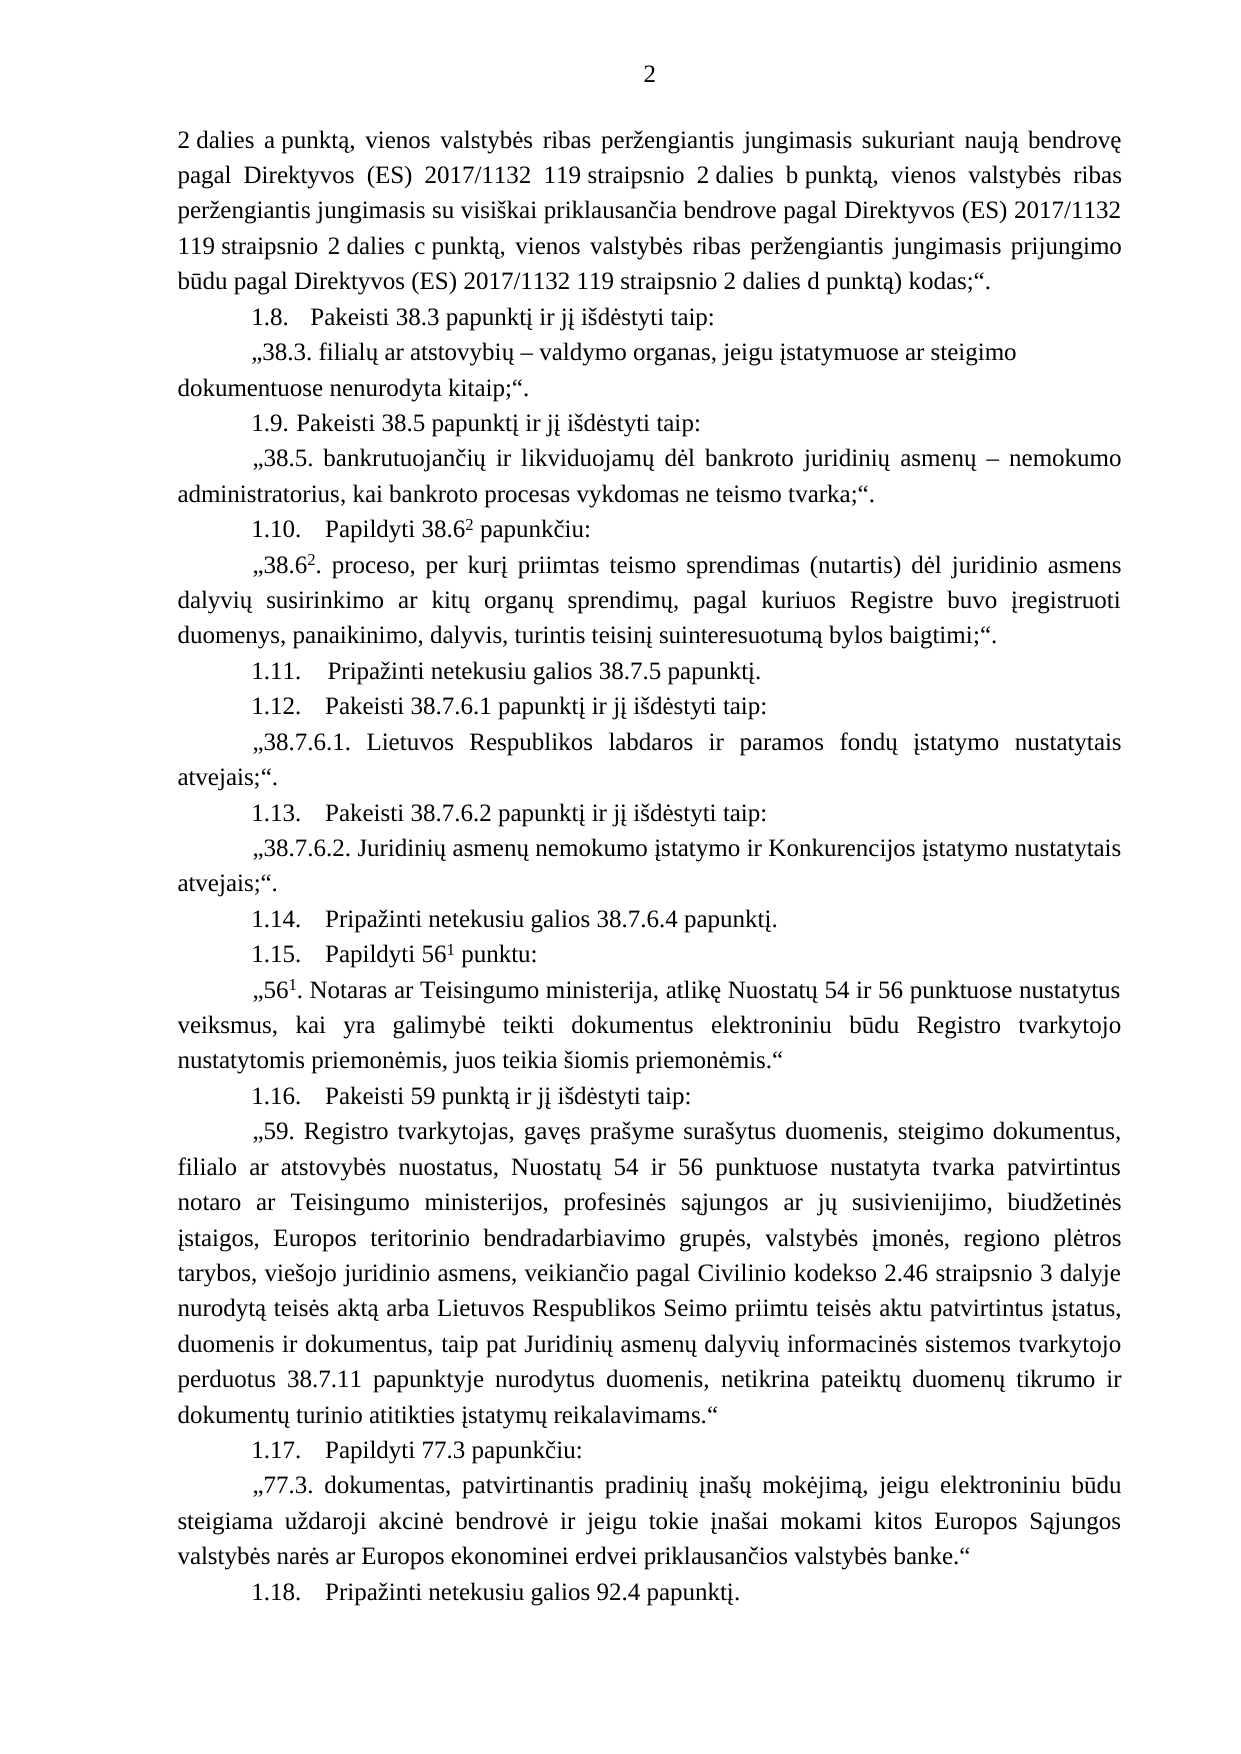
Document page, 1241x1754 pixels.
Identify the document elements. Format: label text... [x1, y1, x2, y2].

text 1.14. Pripažinti netekusiu galios 38.7.6.4 papunktį. [177, 897, 1122, 933]
text „561. Notaras ar Teisingumo ministerija, atlikę Nuostatų 54 ir 56 punktuose nustatytus veiksmus, kai yra galimybė teikti dokumentus elektroniniu būdu Registro tvarkytojo nustatytomis priemonėmis, juos teikia šiomis priemonėmis.“ [177, 968, 1122, 1074]
text 1.12. Pakeisti 38.7.6.1 papunktį ir jį išdėstyti taip: [177, 685, 1122, 720]
text „38.62. proceso, per kurį priimtas teismo sprendimas (nutartis) dėl juridinio asmens dalyvių susirinkimo ar kitų organų sprendimų, pagal kuriuos Registre buvo įregistruoti duomenys, panaikinimo, dalyvis, turintis teisinį suinteresuotumą bylos baigtimi;“. [177, 543, 1122, 649]
text 1.15. Papildyti 561 punktu: [177, 933, 1122, 968]
text „77.3. dokumentas, patvirtinantis pradinių įnašų mokėjimą, jeigu elektroniniu būdu steigiama uždaroji akcinė bendrovė ir jeigu tokie įnašai mokami kitos Europos Sąjungos valstybės narės ar Europos ekonominei erdvei priklausančios valstybės banke.“ [177, 1464, 1122, 1570]
text 1.9. Pakeisti 38.5 papunktį ir jį išdėstyti taip: [251, 401, 1122, 437]
text „59. Registro tvarkytojas, gavęs prašyme surašytus duomenis, steigimo dokumentus, filialo ar atstovybės nuostatus, Nuostatų 54 ir 56 punktuose nustatyta tvarka patvirtintus notaro ar Teisingumo ministerijos, profesinės sąjungos ar jų susivienijimo, biudžetinės įstaigos, Europos teritorinio bendradarbiavimo grupės, valstybės įmonės, regiono plėtros tarybos, viešojo juridinio asmens, veikiančio pagal Civilinio kodekso 2.46 straipsnio 3 dalyje nurodytą teisės aktą arba Lietuvos Respublikos Seimo priimtu teisės aktu patvirtintus įstatus, duomenis ir dokumentus, taip pat Juridinių asmenų dalyvių informacinės sistemos tvarkytojo perduotus 38.7.11 papunktyje nurodytus duomenis, netikrina pateiktų duomenų tikrumo ir dokumentų turinio atitikties įstatymų reikalavimams.“ [177, 1110, 1122, 1428]
text 1.17. Papildyti 77.3 papunkčiu: [177, 1428, 1122, 1464]
text „38.7.6.1. Lietuvos Respublikos labdaros ir paramos fondų įstatymo nustatytais atvejais;“. [177, 720, 1122, 791]
text 1.13. Pakeisti 38.7.6.2 papunktį ir jį išdėstyti taip: [177, 791, 1122, 826]
text 1.16. Pakeisti 59 punktą ir jį išdėstyti taip: [177, 1074, 1122, 1110]
text „38.5. bankrutuojančių ir likviduojamų dėl bankroto juridinių asmenų – nemokumo administratorius, kai bankroto procesas vykdomas ne teismo tvarka;“. [177, 437, 1122, 508]
text 1.10. Papildyti 38.62 papunkčiu: [177, 508, 1122, 543]
text 1.18. Pripažinti netekusiu galios 92.4 papunktį. [177, 1570, 1122, 1606]
text dokumentuose nenurodyta kitaip;“. [177, 366, 1122, 401]
text 2 dalies a punktą, vienos valstybės ribas peržengiantis jungimasis sukuriant naują bendrovę pagal Direktyvos (ES) 2017/1132 119 straipsnio 2 dalies b punktą, vienos valstybės ribas peržengiantis jungimasis su visiškai priklausančia bendrove pagal Direktyvos (ES) 2017/1132 119 straipsnio 2 dalies c punktą, vienos valstybės ribas peržengiantis jungimasis prijungimo būdu pagal Direktyvos (ES) 2017/1132 119 straipsnio 2 dalies d punktą) kodas;“. [177, 118, 1122, 295]
text 1.11. Pripažinti netekusiu galios 38.7.5 papunktį. [177, 649, 1122, 685]
text 1.8. Pakeisti 38.3 papunktį ir jį išdėstyti taip: [177, 295, 1122, 331]
text „38.7.6.2. Juridinių asmenų nemokumo įstatymo ir Konkurencijos įstatymo nustatytais atvejais;“. [177, 826, 1122, 897]
text „38.3. filialų ar atstovybių – valdymo organas, jeigu įstatymuose ar steigimo [251, 331, 1122, 366]
